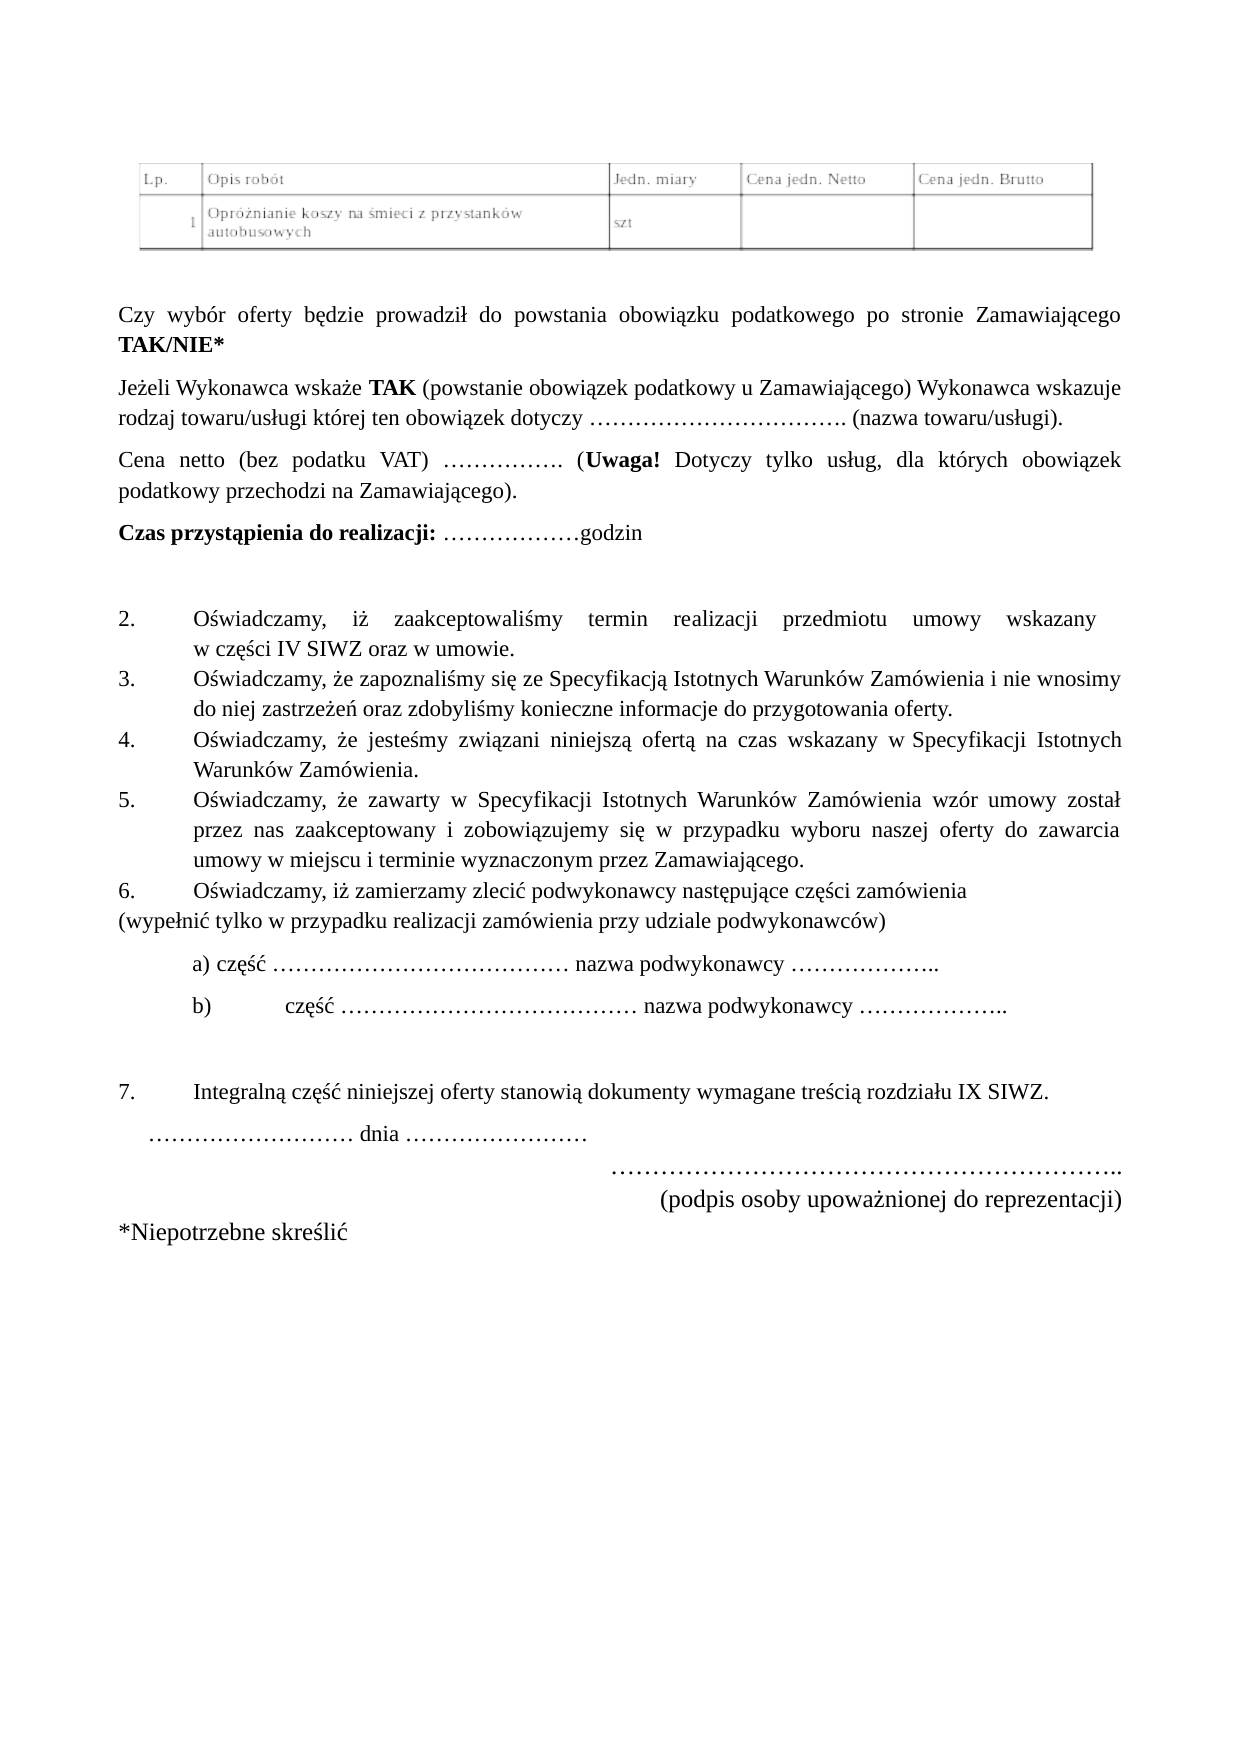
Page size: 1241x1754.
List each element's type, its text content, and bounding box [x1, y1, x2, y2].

text Cena netto (bez podatku VAT) ……………. (Uwaga! Dotyczy tylko usług, dla których obowiązek podatkowy przechodzi na Zamawiającego). [118, 447, 1122, 503]
list Oświadczamy, że zapoznaliśmy się ze Specyfikacją Istotnych Warunków Zamówienia i nie wnosimy do niej zastrzeżeń oraz zdobyliśmy konieczne informacje do przygotowania oferty. [118, 665, 1122, 722]
text Czy wybór oferty będzie prowadził do powstania obowiązku podatkowego po stronie Zamawiającego TAK/NIE* [118, 301, 1122, 357]
text Jeżeli Wykonawca wskaże TAK (powstanie obowiązek podatkowy u Zamawiającego) Wykonawca wskazuje rodzaj towaru/usługi której ten obowiązek dotyczy ……………………………. (nazwa towaru/usługi). [118, 374, 1122, 430]
text (wypełnić tylko w przypadku realizacji zamówienia przy udziale podwykonawców) [118, 907, 1122, 933]
list Oświadczamy, iż zaakceptowaliśmy termin realizacji przedmiotu umowy wskazany w części IV SIWZ oraz w umowie. [118, 605, 1122, 661]
list Oświadczamy, że jesteśmy związani niniejszą ofertą na czas wskazany w Specyfikacji Istotnych Warunków Zamówienia. [118, 726, 1122, 782]
list Integralną część niniejszej oferty stanowią dokumenty wymagane treścią rozdziału IX SIWZ. [118, 1078, 1122, 1104]
text Czas przystąpienia do realizacji: ………………godzin [118, 519, 1122, 546]
text *Niepotrzebne skreślić [118, 1217, 1122, 1246]
list Oświadczamy, że zawarty w Specyfikacji Istotnych Warunków Zamówienia wzór umowy został przez nas zaakceptowany i zobowiązujemy się w przypadku wyboru naszej oferty do zawarcia umowy w miejscu i terminie wyznaczonym przez Zamawiającego. [118, 786, 1122, 873]
text …………………………………………………….. [118, 1151, 1122, 1179]
text (podpis osoby upoważnionej do reprezentacji) [118, 1184, 1122, 1212]
list Oświadczamy, iż zamierzamy zlecić podwykonawcy następujące części zamówienia [118, 877, 1122, 903]
list część ………………………………… nazwa podwykonawcy ……………….. [192, 950, 1122, 976]
text ……………………… dnia …………………… [118, 1121, 1122, 1147]
list część ………………………………… nazwa podwykonawcy ……………….. [192, 992, 1122, 1019]
